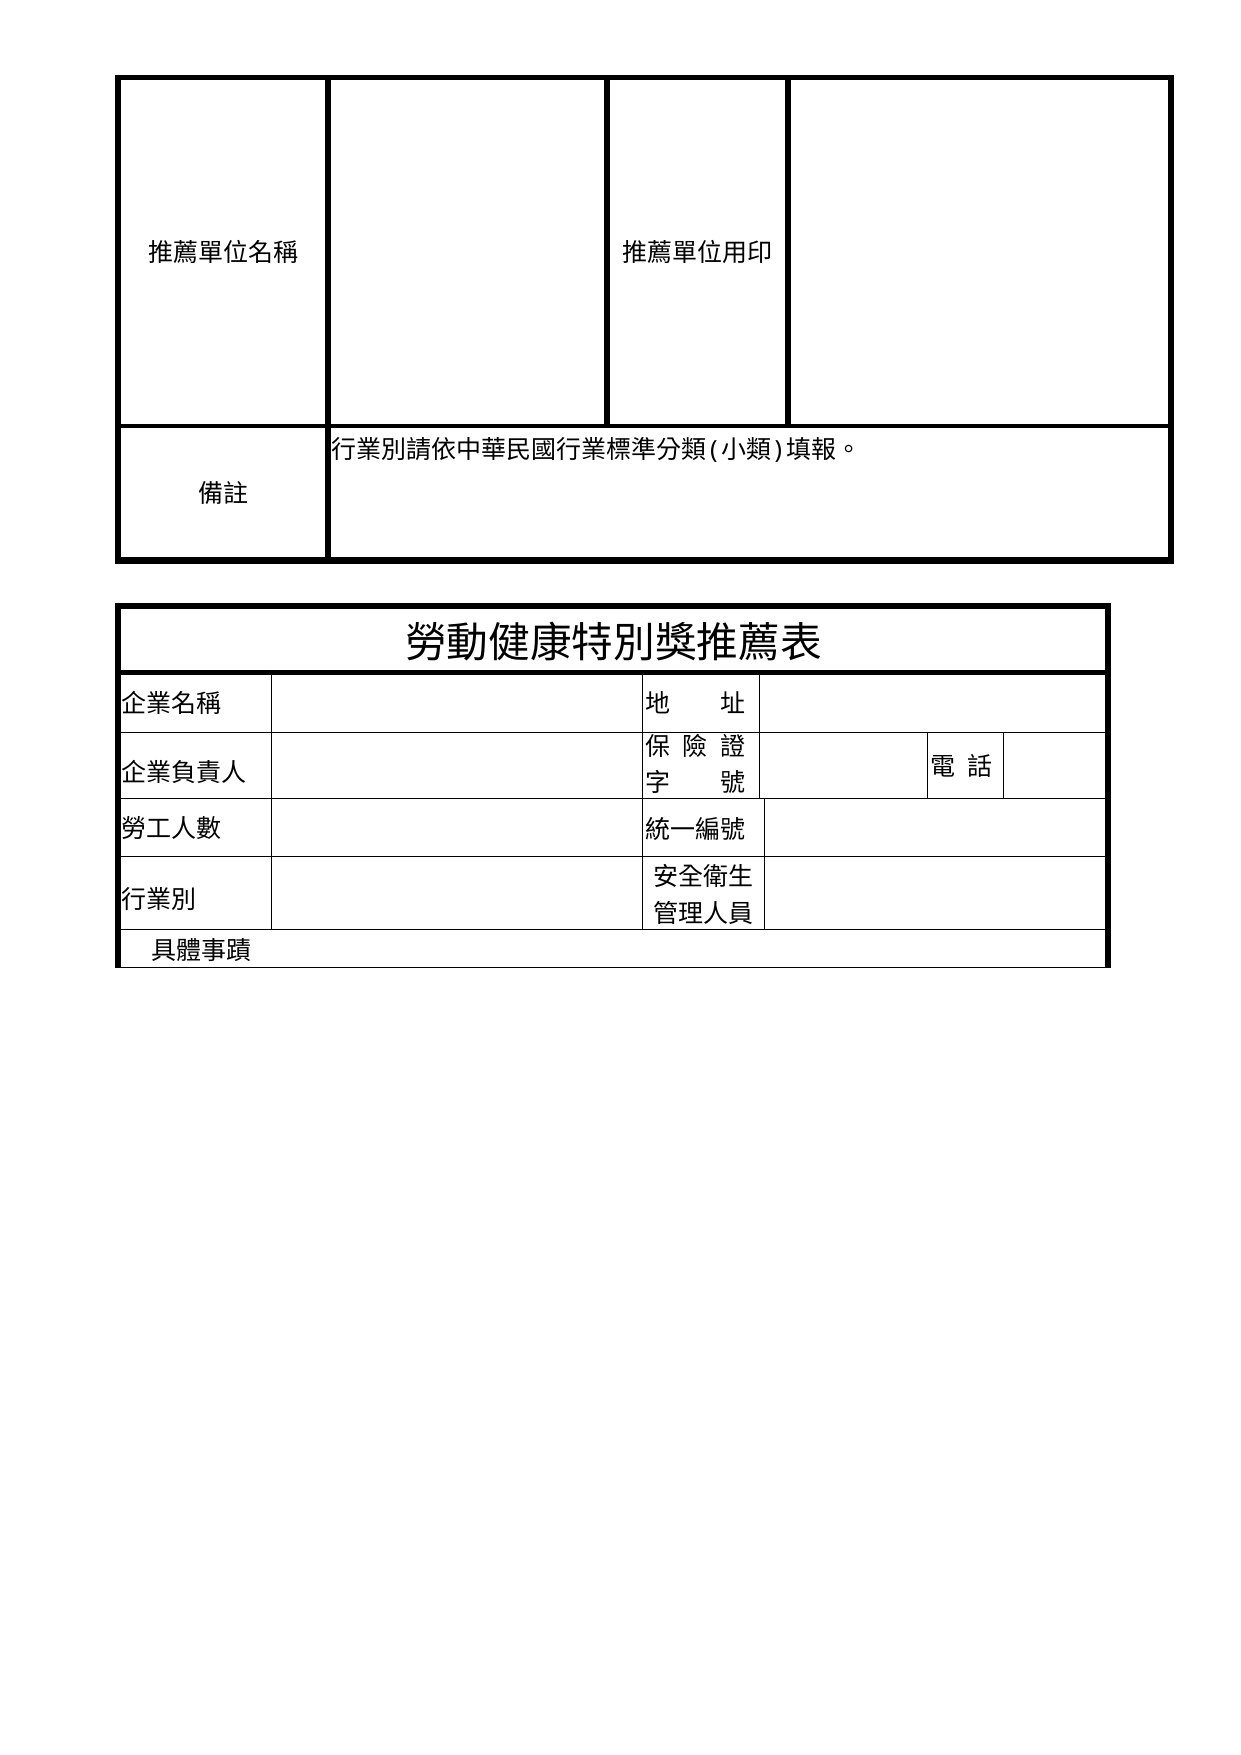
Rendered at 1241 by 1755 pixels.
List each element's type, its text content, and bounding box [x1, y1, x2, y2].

table_cell [765, 799, 1105, 856]
table_cell 備註 [121, 428, 325, 557]
table_cell [1111, 798, 1125, 856]
table_cell 行業別 [121, 857, 271, 929]
table_cell 統一編號 [643, 799, 764, 856]
table_cell 地 址 [643, 675, 759, 732]
table_cell 行業別請依中華民國行業標準分類(小類)填報。 [331, 428, 1168, 557]
table_header [1111, 603, 1125, 670]
table_cell [331, 80, 604, 423]
table_cell 勞工人數 [121, 799, 271, 856]
table_cell [272, 799, 642, 856]
table_cell 推薦單位名稱 [121, 80, 325, 423]
table_cell [760, 675, 1105, 732]
table_cell [791, 80, 1168, 423]
table_cell [1111, 670, 1125, 732]
table_cell 電 話 [928, 733, 1003, 798]
table_cell [272, 675, 642, 732]
table_cell [1111, 732, 1125, 798]
table_cell [272, 733, 642, 798]
table_cell 具體事蹟 [121, 930, 1105, 967]
table_cell 保 險 證 字 號 [643, 733, 759, 798]
table_cell [1111, 929, 1125, 967]
table_cell [760, 733, 927, 798]
table_cell [1004, 733, 1105, 798]
table_cell 推薦單位用印 [610, 80, 785, 423]
table_cell 安全衛生管理人員 [643, 857, 764, 929]
table_header 勞動健康特別獎推薦表 [121, 609, 1105, 670]
table_cell [1111, 856, 1125, 929]
table_cell 企業負責人 [121, 733, 271, 798]
table_cell [765, 857, 1105, 929]
table_cell [272, 857, 642, 929]
table_cell 企業名稱 [121, 675, 271, 732]
